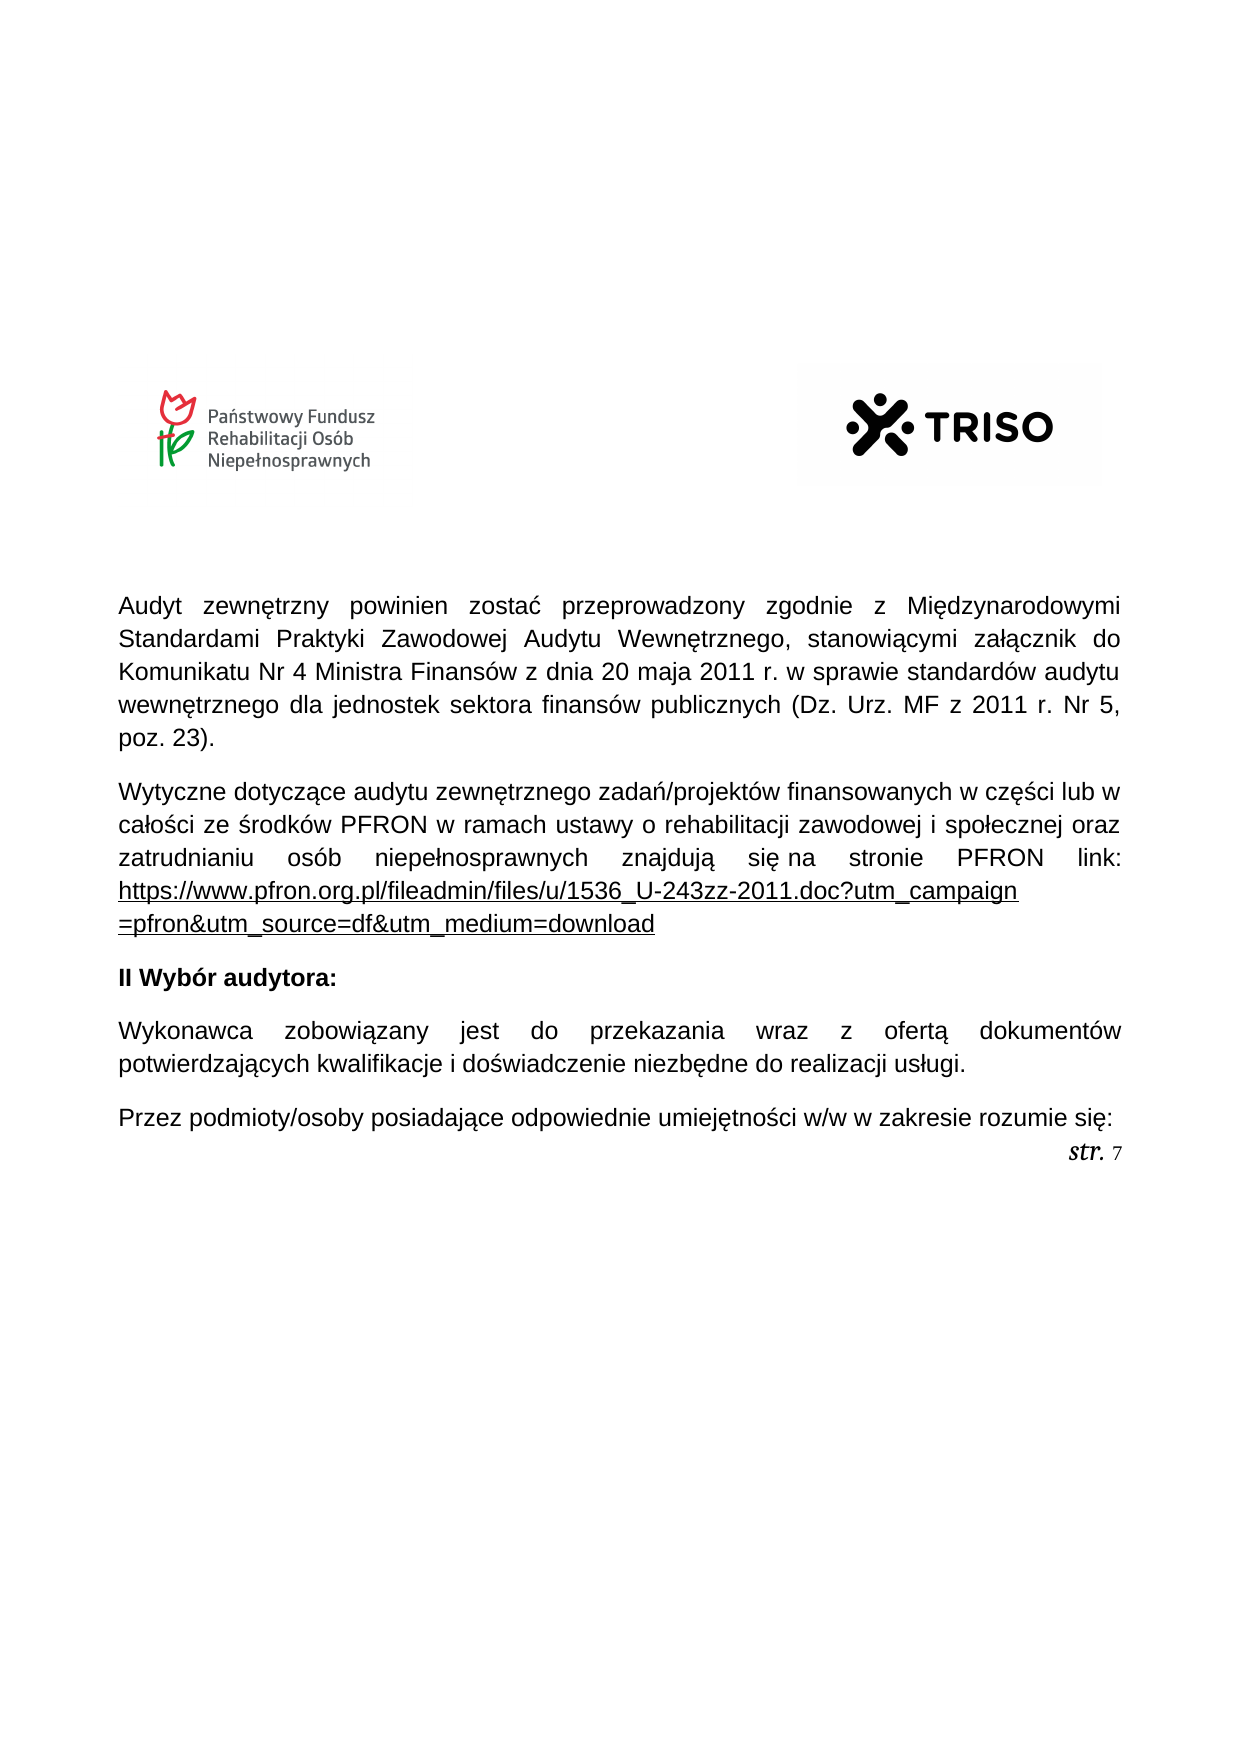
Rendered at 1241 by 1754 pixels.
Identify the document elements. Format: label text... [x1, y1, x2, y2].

text Audyt zewnętrzny powinien zostać przeprowadzony zgodnie z Międzynarodowymi Standardami Praktyki Zawodowej Audytu Wewnętrznego, stanowiącymi załącznik do Komunikatu Nr 4 Ministra Finansów z dnia 20 maja 2011 r. w sprawie standardów audytu wewnętrznego dla jednostek sektora finansów publicznych (Dz. Urz. MF z 2011 r. Nr 5, poz. 23). [118, 591, 1122, 751]
text II Wybór audytora: [118, 962, 1122, 991]
text Wytyczne dotyczące audytu zewnętrznego zadań/projektów finansowanych w części lub w całości ze środków PFRON w ramach ustawy o rehabilitacji zawodowej i społecznej oraz zatrudnianiu osób niepełnosprawnych znajdują się na stronie PFRON link: https://www.pfron.org.pl/fileadmin/files/u/1536_U-243zz-2011.doc?utm_campaign =pfron&utm_source=df&utm_medium=download [118, 777, 1122, 937]
text Przez podmioty/osoby posiadające odpowiednie umiejętności w/w w zakresie rozumie się: [118, 1103, 1122, 1132]
picture [118, 354, 413, 507]
text Wykonawca zobowiązany jest do przekazania wraz z ofertą dokumentów potwierdzających kwalifikacje i doświadczenie niezbędne do realizacji usługi. [118, 1016, 1122, 1078]
picture [797, 363, 1102, 486]
